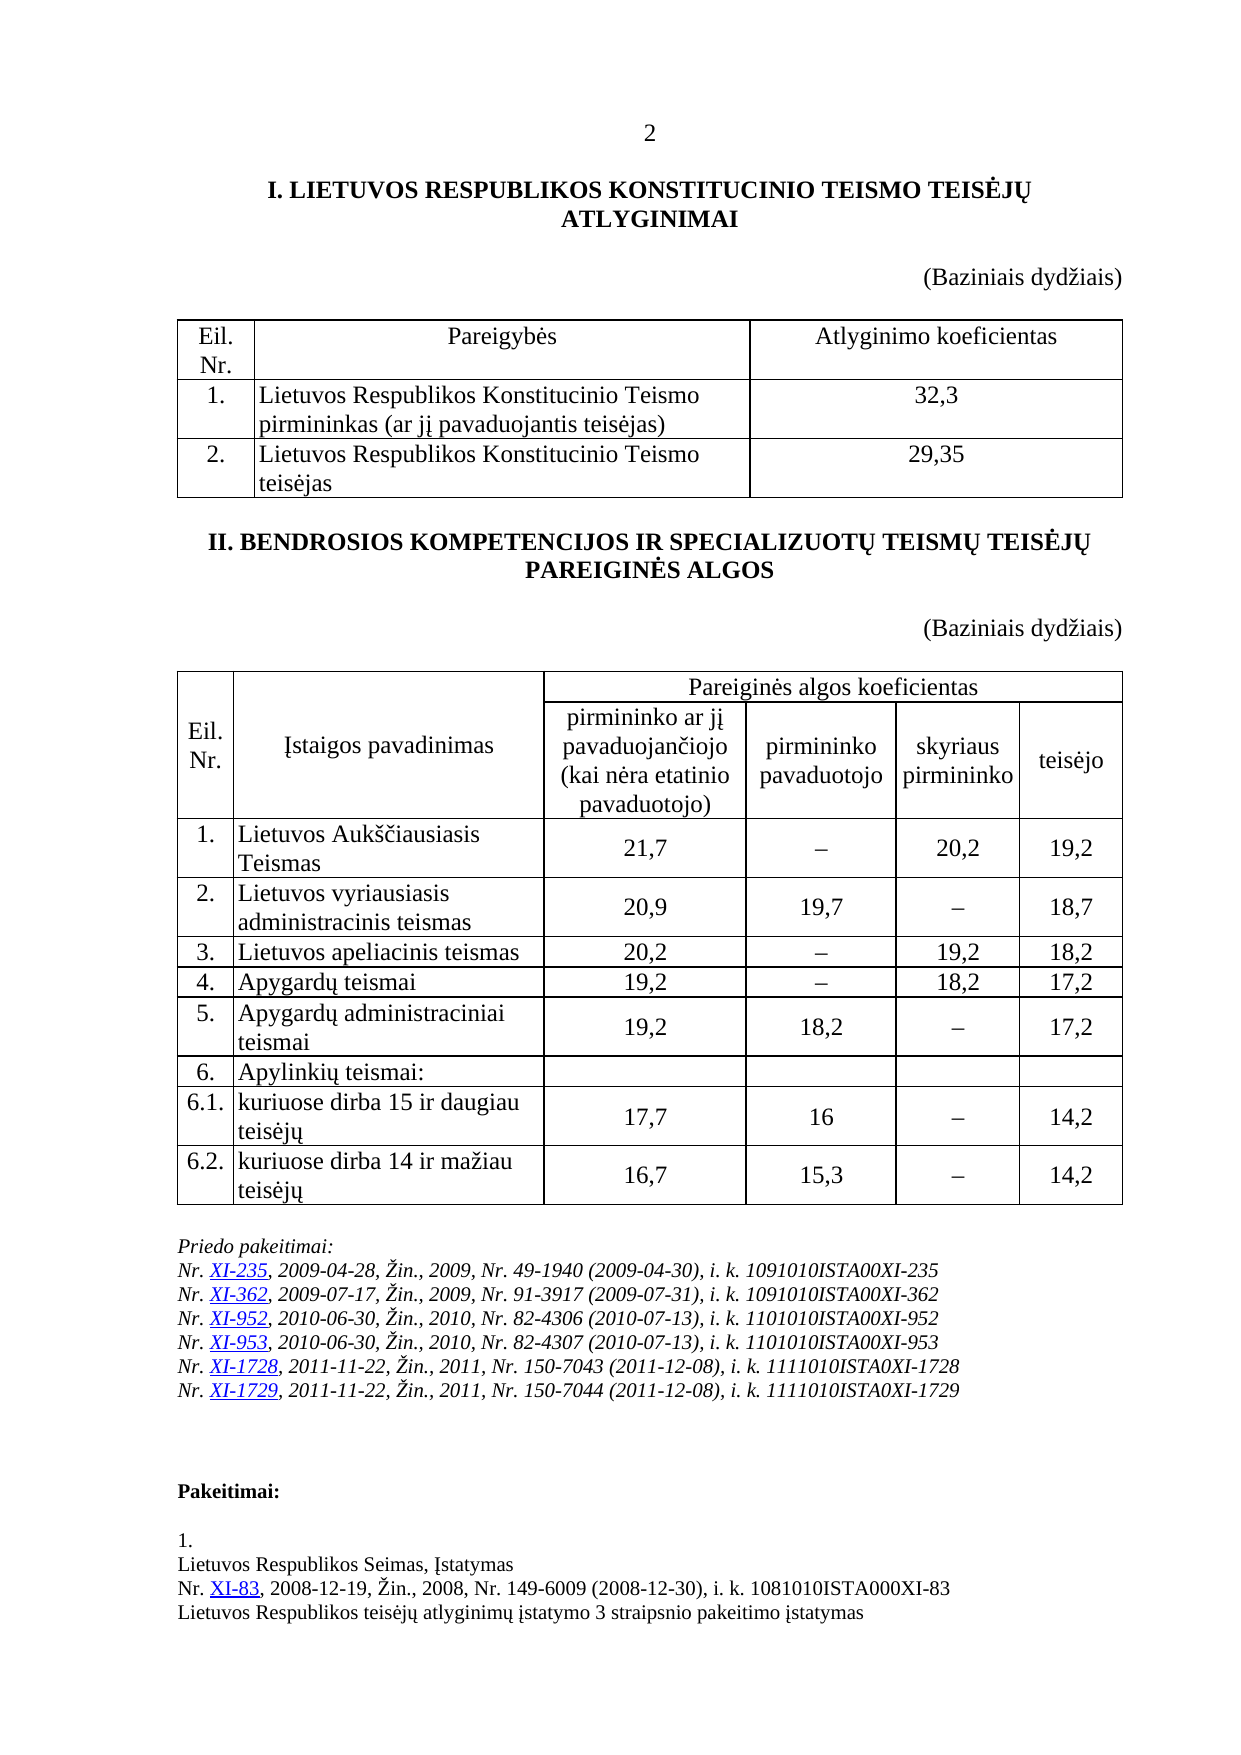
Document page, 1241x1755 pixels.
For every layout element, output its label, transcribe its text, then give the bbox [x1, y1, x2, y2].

table_cell [897, 1057, 1019, 1086]
table_header Eil. Nr. [178, 321, 254, 378]
table_cell skyriaus pirmininko [897, 703, 1019, 817]
table_header Pareigybės [255, 321, 749, 378]
table_cell Apylinkių teismai: [234, 1057, 543, 1086]
text Lietuvos Respublikos Seimas, Įstatymas [177, 1552, 1122, 1576]
table_cell 18,2 [747, 998, 895, 1055]
table_cell Lietuvos Aukščiausiasis Teismas [234, 819, 543, 877]
table_cell 20,9 [545, 878, 745, 936]
table_cell 6. [178, 1057, 233, 1086]
table_cell 17,2 [1020, 998, 1122, 1055]
table_cell 32,3 [751, 380, 1122, 437]
table_cell kuriuose dirba 15 ir daugiau teisėjų [234, 1087, 543, 1145]
table_cell [545, 1057, 745, 1086]
table_cell – [747, 819, 895, 877]
table_cell 18,2 [1020, 937, 1122, 966]
table_header Pareiginės algos koeficientas [545, 672, 1122, 701]
table_cell 19,2 [545, 998, 745, 1055]
table_cell – [897, 878, 1019, 936]
table_cell 21,7 [545, 819, 745, 877]
table_cell 29,35 [751, 439, 1122, 497]
table_cell 20,2 [897, 819, 1019, 877]
table_cell 16,7 [545, 1146, 745, 1204]
table_cell – [747, 968, 895, 996]
table_cell 1. [178, 819, 233, 877]
table_cell – [897, 998, 1019, 1055]
text Priedo pakeitimai: [177, 1234, 1122, 1258]
table_cell 14,2 [1020, 1087, 1122, 1145]
table_cell Lietuvos Respublikos Konstitucinio Teismo pirmininkas (ar jį pavaduojantis teisėjas) [255, 380, 749, 437]
table_cell [1020, 1057, 1122, 1086]
table_cell [747, 1057, 895, 1086]
table_cell pirmininko ar jį pavaduojančiojo (kai nėra etatinio pavaduotojo) [545, 703, 745, 817]
text Nr. XI-83, 2008-12-19, Žin., 2008, Nr. 149-6009 (2008-12-30), i. k. 1081010ISTA000XI-83 [177, 1576, 1122, 1600]
text Lietuvos Respublikos teisėjų atlyginimų įstatymo 3 straipsnio pakeitimo įstatymas [177, 1600, 1122, 1624]
text Nr. XI-235, 2009-04-28, Žin., 2009, Nr. 49-1940 (2009-04-30), i. k. 1091010ISTA00XI-235 [177, 1258, 1122, 1282]
table_cell 16 [747, 1087, 895, 1145]
table_cell 18,7 [1020, 878, 1122, 936]
text Nr. XI-1729, 2011-11-22, Žin., 2011, Nr. 150-7044 (2011-12-08), i. k. 1111010ISTA0XI-1729 [177, 1378, 1122, 1402]
table_cell 20,2 [545, 937, 745, 966]
table_cell – [747, 937, 895, 966]
table_cell Apygardų administraciniai teismai [234, 998, 543, 1055]
table_cell 4. [178, 968, 233, 996]
table_header Įstaigos pavadinimas [234, 672, 543, 817]
table_cell 19,2 [1020, 819, 1122, 877]
table_cell 6.1. [178, 1087, 233, 1145]
text (Baziniais dydžiais) [177, 613, 1122, 642]
table_cell 2. [178, 878, 233, 936]
table_cell 2. [178, 439, 254, 497]
table_cell – [897, 1087, 1019, 1145]
text Pakeitimai: [177, 1479, 1122, 1503]
text II. BENDROSIOS KOMPETENCIJOS IR SPECIALIZUOTŲ TEISMŲ TEISĖJŲ PAREIGINĖS ALGOS [177, 527, 1122, 584]
table_cell 1. [178, 380, 254, 437]
table_cell pirmininko pavaduotojo [747, 703, 895, 817]
table_cell 3. [178, 937, 233, 966]
table_cell 19,2 [897, 937, 1019, 966]
text 1. [177, 1527, 1122, 1552]
table_cell kuriuose dirba 14 ir mažiau teisėjų [234, 1146, 543, 1204]
table_cell 14,2 [1020, 1146, 1122, 1204]
table_cell Apygardų teismai [234, 968, 543, 996]
table_header Eil. Nr. [178, 672, 233, 817]
table_cell 15,3 [747, 1146, 895, 1204]
text I. LIETUVOS RESPUBLIKOS KONSTITUCINIO TEISMO TEISĖJŲ ATLYGINIMAI [177, 176, 1122, 233]
table_cell Lietuvos vyriausiasis administracinis teismas [234, 878, 543, 936]
table_cell 18,2 [897, 968, 1019, 996]
table_cell 17,2 [1020, 968, 1122, 996]
table_cell 5. [178, 998, 233, 1055]
table_cell Lietuvos Respublikos Konstitucinio Teismo teisėjas [255, 439, 749, 497]
text Nr. XI-953, 2010-06-30, Žin., 2010, Nr. 82-4307 (2010-07-13), i. k. 1101010ISTA00XI-953 [177, 1330, 1122, 1354]
table_cell 6.2. [178, 1146, 233, 1204]
table_cell teisėjo [1020, 703, 1122, 817]
table_cell 17,7 [545, 1087, 745, 1145]
table_cell Lietuvos apeliacinis teismas [234, 937, 543, 966]
text Nr. XI-952, 2010-06-30, Žin., 2010, Nr. 82-4306 (2010-07-13), i. k. 1101010ISTA00XI-952 [177, 1306, 1122, 1330]
table_cell 19,7 [747, 878, 895, 936]
table_header Atlyginimo koeficientas [751, 321, 1122, 378]
text Nr. XI-362, 2009-07-17, Žin., 2009, Nr. 91-3917 (2009-07-31), i. k. 1091010ISTA00XI-362 [177, 1282, 1122, 1306]
text (Baziniais dydžiais) [177, 262, 1122, 291]
table_cell – [897, 1146, 1019, 1204]
text Nr. XI-1728, 2011-11-22, Žin., 2011, Nr. 150-7043 (2011-12-08), i. k. 1111010ISTA0XI-1728 [177, 1354, 1122, 1378]
table_cell 19,2 [545, 968, 745, 996]
